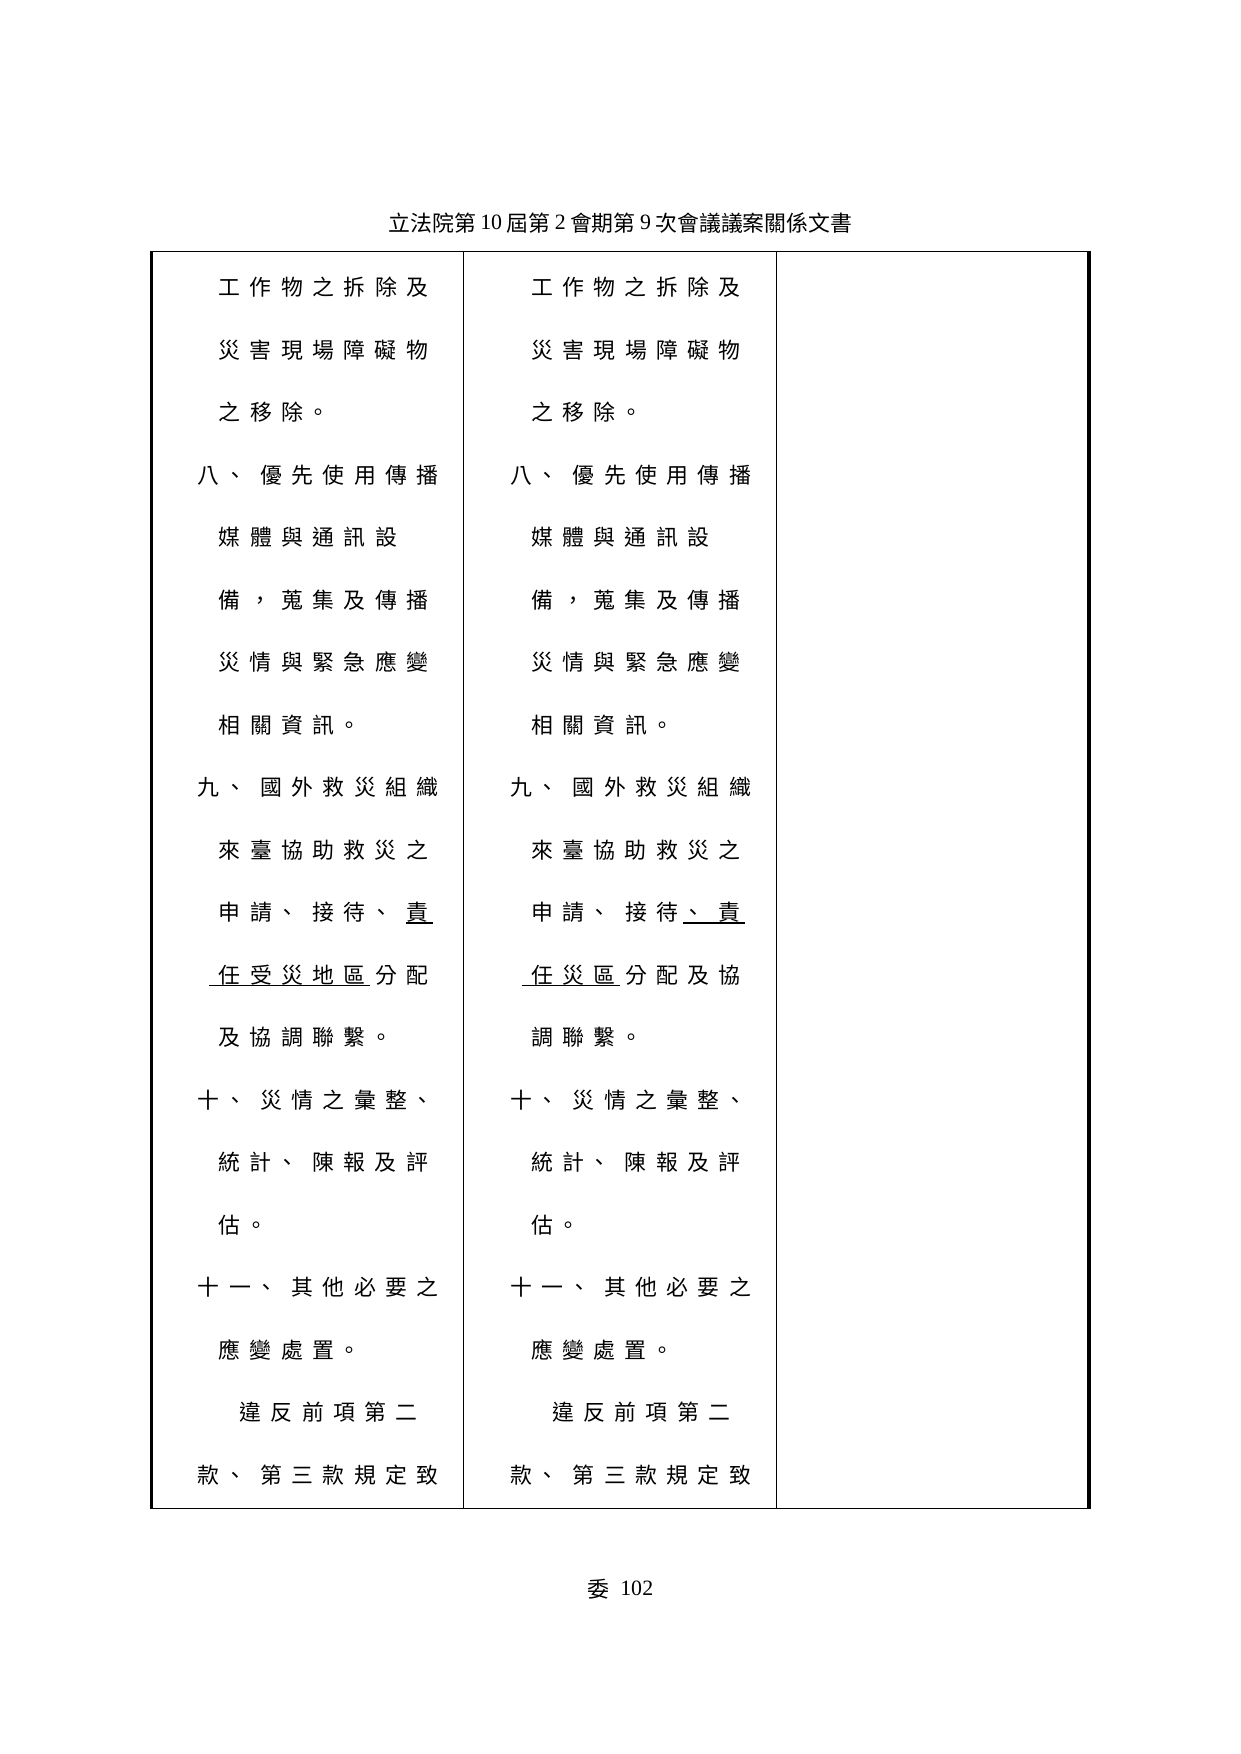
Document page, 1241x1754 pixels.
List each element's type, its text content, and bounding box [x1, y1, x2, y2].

table_cell 一、條次變更。 二、為利各級政府進行災害應變處置，新增第四項各級政府依第一項第四款、第五款、第七款及第八款規定所為之處分，任何人不得規避、妨礙或指絕。 [777, 252, 1087, 1508]
table_cell 工作物之拆除及災害現場障礙物之移除。 八、優先使用傳播媒體與通訊設備，蒐集及傳播災情與緊急應變相關資訊。 九、國外救災組織來臺協助救災之申請、接待、責任受災地區分配及協調聯繫。 十、災情之彙整、統計、陳報及評估。 十一、其他必要之應變處置。 違反前項第二款、第三款規定致 [153, 252, 463, 1508]
table_cell 工作物之拆除及災害現場障礙物之移除。 八、優先使用傳播媒體與通訊設備，蒐集及傳播災情與緊急應變相關資訊。 九、國外救災組織來臺協助救災之申請、接待、責任災區分配及協調聯繫。 十、災情之彙整、統計、陳報及評估。 十一、其他必要之應變處置。 違反前項第二款、第三款規定致 [464, 252, 776, 1508]
